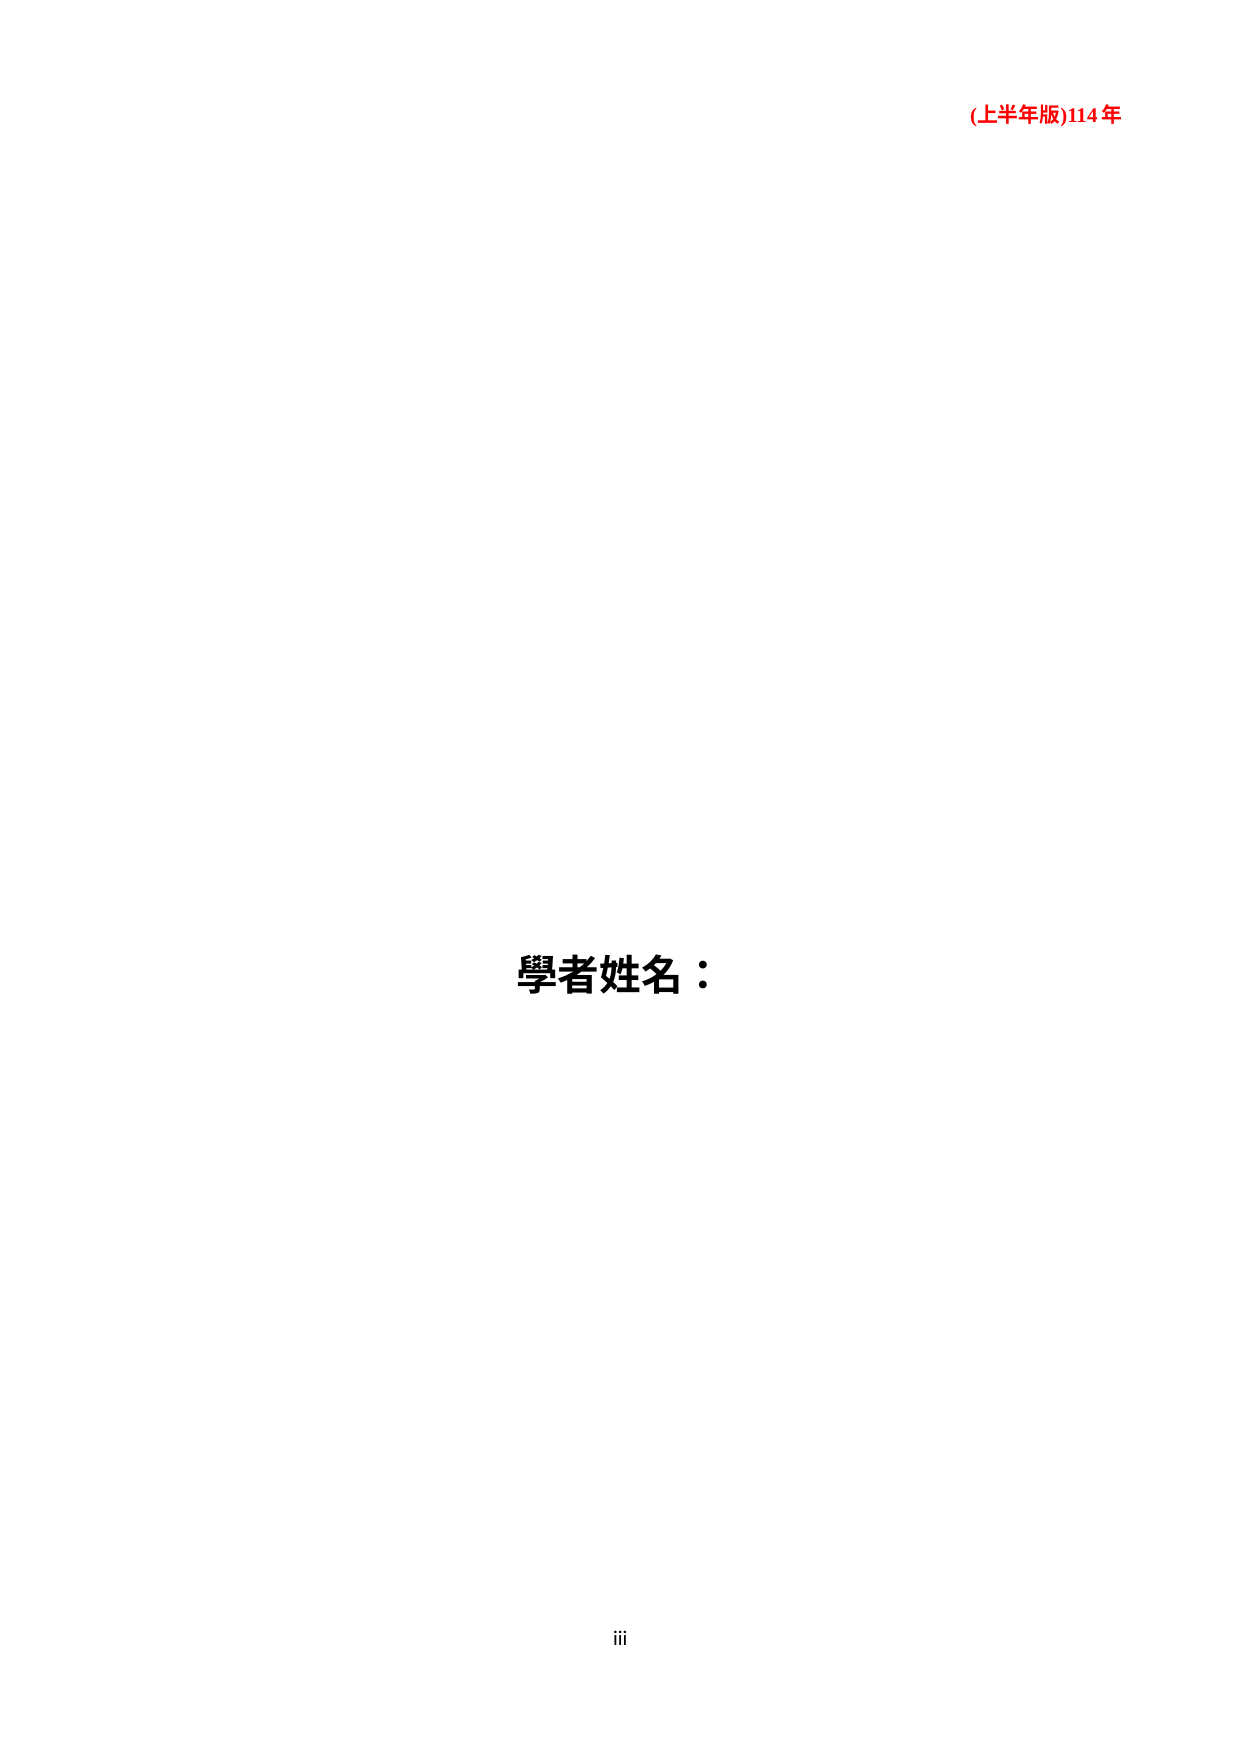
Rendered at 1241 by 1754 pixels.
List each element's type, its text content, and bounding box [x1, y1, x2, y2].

text 學者姓名： [118, 942, 1122, 1002]
